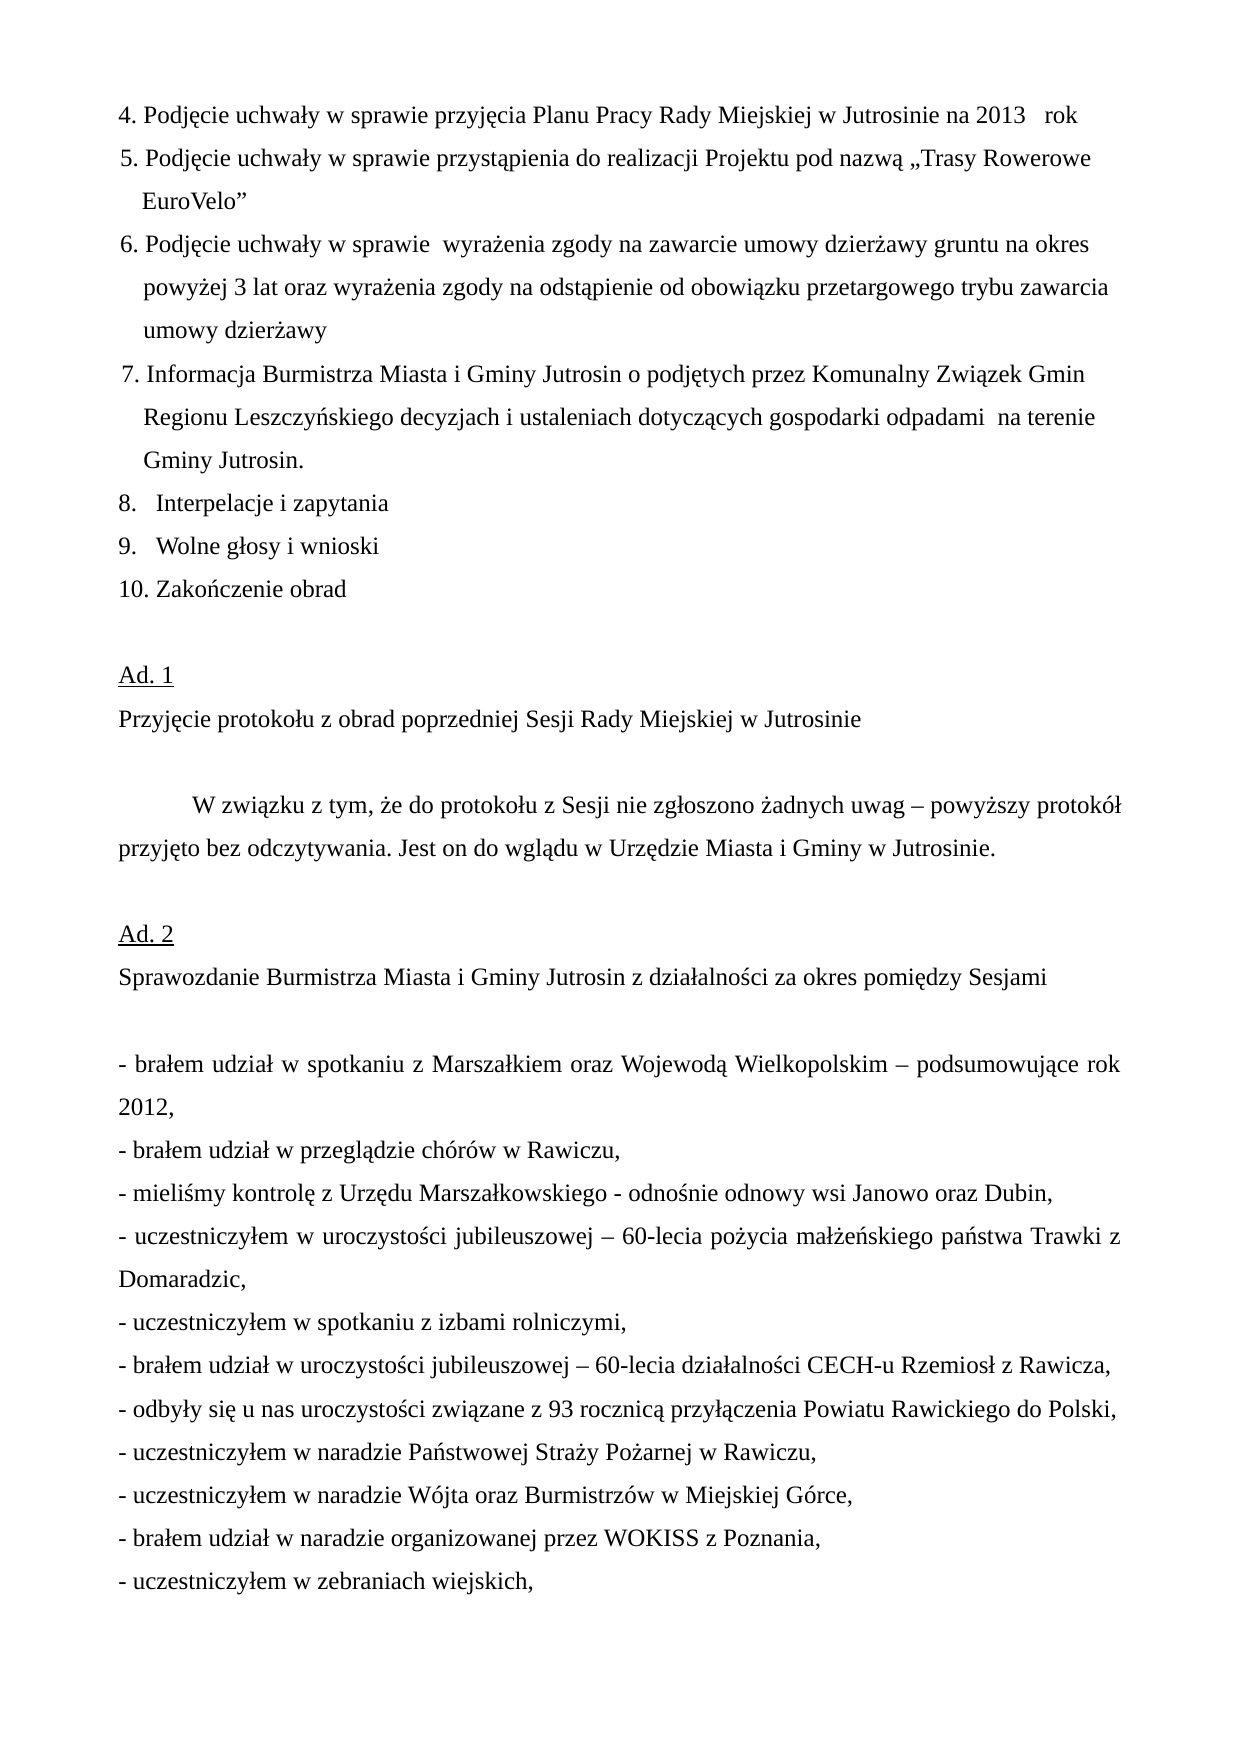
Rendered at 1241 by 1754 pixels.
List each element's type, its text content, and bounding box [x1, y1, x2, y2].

text 5. Podjęcie uchwały w sprawie przystąpienia do realizacji Projektu pod nazwą „Trasy Rowerowe EuroVelo” [120, 143, 1122, 215]
text 8. Interpelacje i zapytania [118, 488, 1122, 517]
text 7. Informacja Burmistrza Miasta i Gminy Jutrosin o podjętych przez Komunalny Związek Gmin Regionu Leszczyńskiego decyzjach i ustaleniach dotyczących gospodarki odpadami na terenie Gminy Jutrosin. [121, 359, 1122, 474]
text - uczestniczyłem w spotkaniu z izbami rolniczymi, [118, 1307, 1122, 1336]
text 9. Wolne głosy i wnioski [118, 531, 1122, 560]
text Ad. 2 [118, 919, 1122, 948]
text Sprawozdanie Burmistrza Miasta i Gminy Jutrosin z działalności za okres pomiędzy Sesjami [118, 962, 1122, 991]
text Ad. 1 [118, 661, 1122, 689]
text - brałem udział w spotkaniu z Marszałkiem oraz Wojewodą Wielkopolskim – podsumowujące rok 2012, [118, 1049, 1122, 1121]
text 6. Podjęcie uchwały w sprawie wyrażenia zgody na zawarcie umowy dzierżawy gruntu na okres powyżej 3 lat oraz wyrażenia zgody na odstąpienie od obowiązku przetargowego trybu zawarcia umowy dzierżawy [120, 229, 1122, 344]
text - brałem udział w naradzie organizowanej przez WOKISS z Poznania, [118, 1523, 1122, 1552]
text - brałem udział w uroczystości jubileuszowej – 60-lecia działalności CECH-u Rzemiosł z Rawicza, [118, 1351, 1122, 1379]
text W związku z tym, że do protokołu z Sesji nie zgłoszono żadnych uwag – powyższy protokół przyjęto bez odczytywania. Jest on do wglądu w Urzędzie Miasta i Gminy w Jutrosinie. [118, 790, 1122, 862]
text - uczestniczyłem w naradzie Państwowej Straży Pożarnej w Rawiczu, [118, 1437, 1122, 1466]
text - uczestniczyłem w naradzie Wójta oraz Burmistrzów w Miejskiej Górce, [118, 1480, 1122, 1509]
text - brałem udział w przeglądzie chórów w Rawiczu, [118, 1135, 1122, 1164]
text Przyjęcie protokołu z obrad poprzedniej Sesji Rady Miejskiej w Jutrosinie [118, 704, 1122, 732]
text 10. Zakończenie obrad [118, 574, 1122, 603]
text - mieliśmy kontrolę z Urzędu Marszałkowskiego - odnośnie odnowy wsi Janowo oraz Dubin, [118, 1178, 1122, 1207]
text - uczestniczyłem w zebraniach wiejskich, [118, 1566, 1122, 1595]
text - odbyły się u nas uroczystości związane z 93 rocznicą przyłączenia Powiatu Rawickiego do Polski, [118, 1394, 1122, 1422]
text 4. Podjęcie uchwały w sprawie przyjęcia Planu Pracy Rady Miejskiej w Jutrosinie na 2013 rok [118, 100, 1122, 129]
text - uczestniczyłem w uroczystości jubileuszowej – 60-lecia pożycia małżeńskiego państwa Trawki z Domaradzic, [118, 1221, 1122, 1293]
